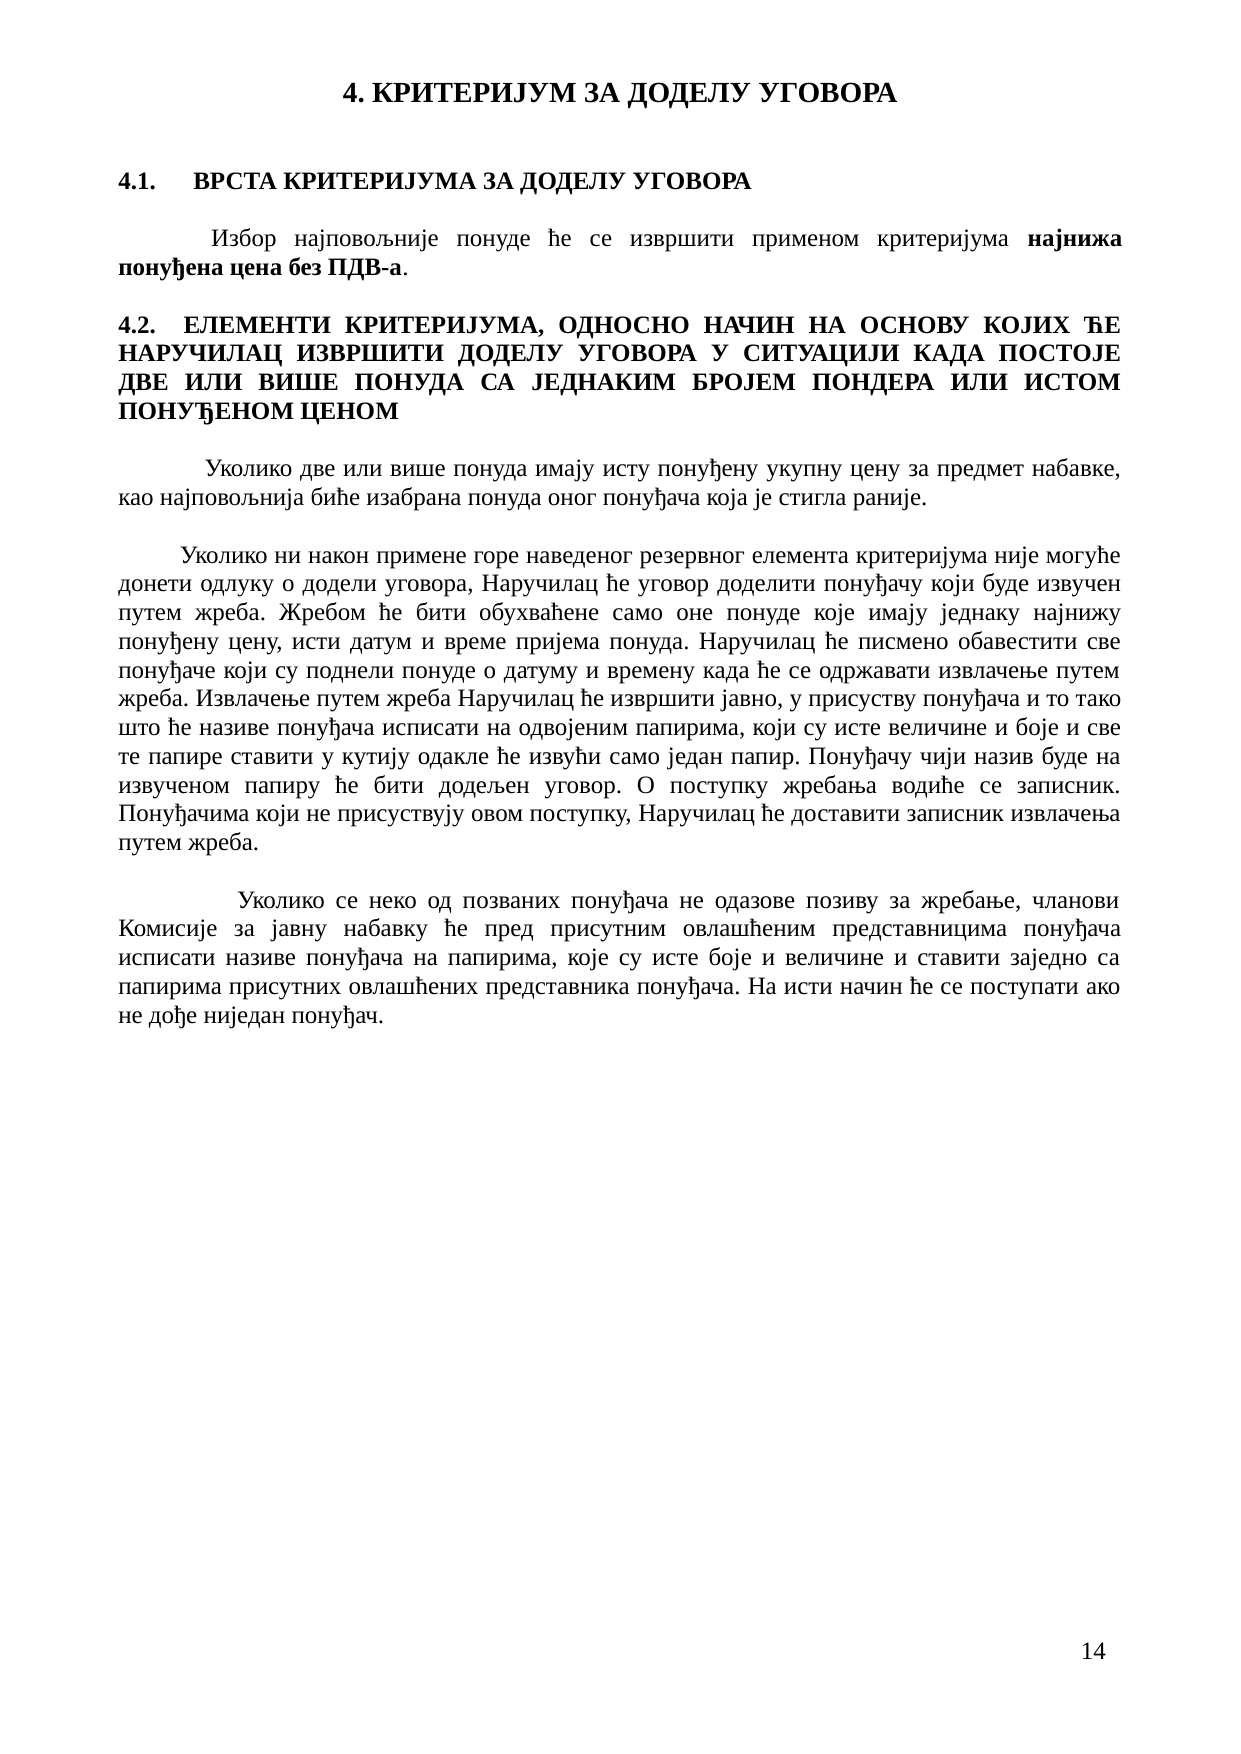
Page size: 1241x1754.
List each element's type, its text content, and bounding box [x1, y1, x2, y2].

text Избор најповољније понуде ће се извршити применом критеријума најнижа понуђена цена без ПДВ-а. [118, 223, 1122, 281]
text 4.1. ВРСТА КРИТЕРИЈУМА ЗА ДОДЕЛУ УГОВОРА [118, 166, 1122, 195]
text 4.2. ЕЛЕМЕНТИ КРИТЕРИЈУМА, ОДНОСНО НАЧИН НА ОСНОВУ КОЈИХ ЋЕ НАРУЧИЛАЦ ИЗВРШИТИ ДОДЕЛУ УГОВОРА У СИТУАЦИЈИ КАДА ПОСТОЈЕ ДВЕ ИЛИ ВИШЕ ПОНУДА СА ЈЕДНАКИМ БРОЈЕМ ПОНДЕРА ИЛИ ИСТОМ ПОНУЂЕНОМ ЦЕНОМ [118, 310, 1122, 425]
text Уколико две или више понуда имају исту понуђену укупну цену за предмет набавке, као најповољнија биће изабрана понуда оног понуђача која је стигла раније. [118, 453, 1122, 511]
text Уколико ни након примене горе наведеног резервног елемента критеријума није могуће донети одлуку о додели уговора, Наручилац ће уговор доделити понуђачу који буде извучен путем жреба. Жребом ће бити обухваћене само оне понуде које имају једнаку најнижу понуђену цену, исти датум и време пријема понуда. Наручилац ће писмено обавестити све понуђаче који су поднели понуде о датуму и времену када ће се одржавати извлачење путем жреба. Извлачење путем жреба Наручилац ће извршити јавно, у присуству понуђача и то тако што ће називе понуђача исписати на одвојеним папирима, који су исте величине и боје и све те папире ставити у кутију одакле ће извући само један папир. Понуђачу чији назив буде на извученом папиру ће бити додељен уговор. О поступку жребања водиће се записник. Понуђачима који не присуствују овом поступку, Наручилац ће доставити записник извлачења путем жреба. [118, 540, 1122, 856]
text 4. КРИТЕРИЈУМ ЗА ДОДЕЛУ УГОВОРА [118, 75, 1122, 108]
text Уколико се неко од позваних понуђача не одазове позиву за жребање, чланови Комисије за јавну набавку ће пред присутним овлашћеним представницима понуђача исписати називе понуђача на папирима, које су исте боје и величине и ставити заједно са папирима присутних овлашћених представника понуђача. На исти начин ће се поступати ако не дође ниједан понуђач. [118, 885, 1122, 1028]
